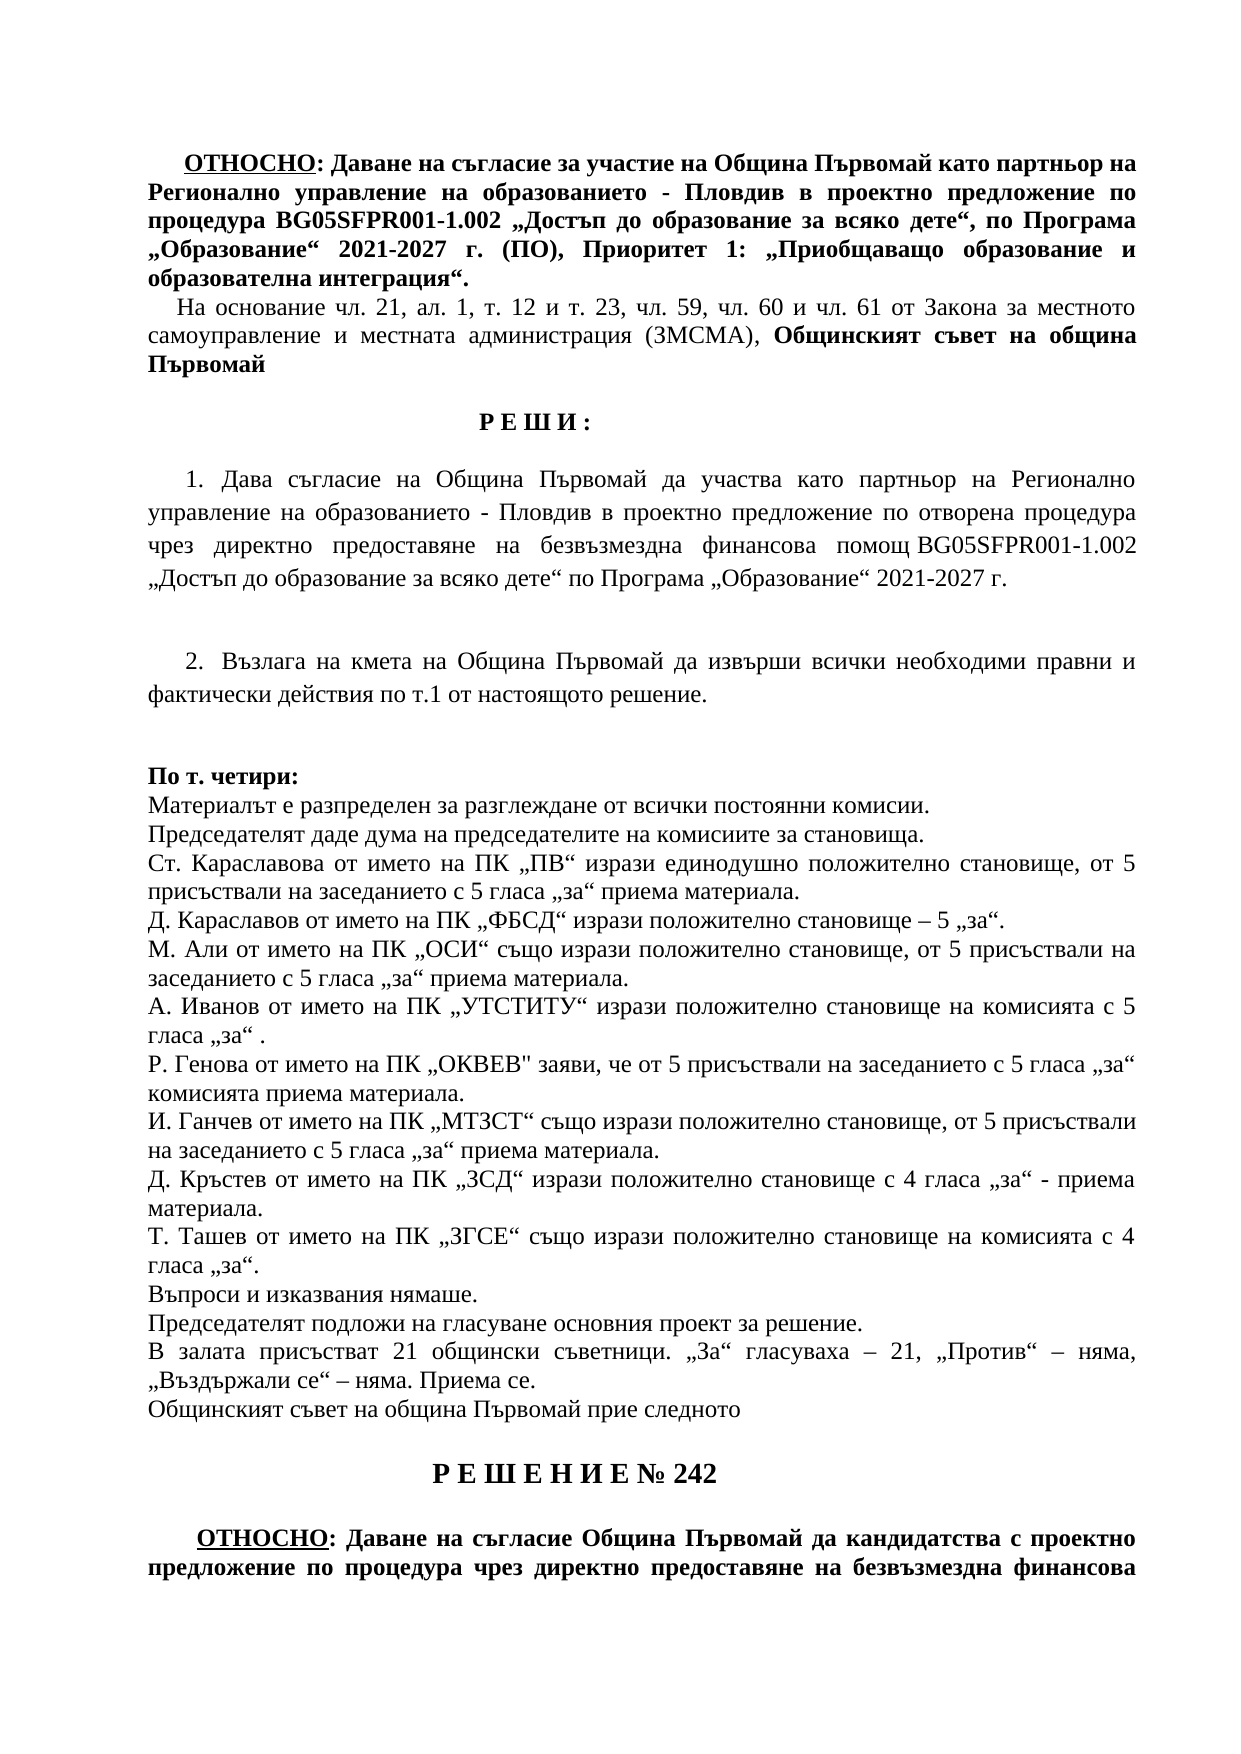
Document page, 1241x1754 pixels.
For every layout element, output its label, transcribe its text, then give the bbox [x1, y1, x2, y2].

text Т. Ташев от името на ПК „ЗГСЕ“ също изрази положително становище на комисията с 4 гласа „за“. [148, 1221, 1137, 1279]
text Р Е Ш И : [148, 407, 1137, 435]
text Ст. Караславова от името на ПК „ПВ“ изрази единодушно положително становище, от 5 присъствали на заседанието с 5 гласа „за“ приема материала. [148, 848, 1137, 905]
text Р Е Ш Е Н И Е № 242 [148, 1456, 1137, 1490]
text М. Али от името на ПК „ОСИ“ също изрази положително становище, от 5 присъствали на заседанието с 5 гласа „за“ приема материала. [148, 934, 1137, 991]
text Д. Караславов от името на ПК „ФБСД“ изрази положително становище – 5 „за“. [148, 905, 1137, 934]
text Общинският съвет на община Първомай прие следното [148, 1394, 1137, 1423]
list Дава съгласие на Община Първомай да участва като партньор на Регионално управление на образованието - Пловдив в проектно предложение по отворена процедура чрез директно предоставяне на безвъзмездна финансова помощ BG05SFPR001-1.002 „Достъп до образование за всяко дете“ по Програма „Образование“ 2021-2027 г. [148, 464, 1137, 592]
text И. Ганчев от името на ПК „МТЗСТ“ също изрази положително становище, от 5 присъствали на заседанието с 5 гласа „за“ приема материала. [148, 1106, 1137, 1164]
text Въпроси и изказвания нямаше. [148, 1279, 1137, 1308]
text Председателят подложи на гласуване основния проект за решение. [148, 1308, 1137, 1336]
text Председателят даде дума на председателите на комисиите за становища. [148, 819, 1137, 848]
text В залата присъстват 21 общински съветници. „За“ гласуваха – 21, „Против“ – няма, „Въздържали се“ – няма. Приема се. [148, 1336, 1137, 1394]
text По т. четири: [148, 761, 1137, 790]
list Възлага на кмета на Община Първомай да извърши всички необходими правни и фактически действия по т.1 от настоящото решение. [148, 646, 1137, 708]
text Материалът е разпределен за разглеждане от всички постоянни комисии. [148, 790, 1137, 819]
text Д. Кръстев от името на ПК „ЗСД“ изрази положително становище с 4 гласа „за“ - приема материала. [148, 1164, 1137, 1221]
text ОТНОСНО: Даване на съгласие за участие на Община Първомай като партньор на Регионално управление на образованието - Пловдив в проектно предложение по процедура BG05SFPR001-1.002 „Достъп до образование за всяко дете“, по Програма „Образование“ 2021-2027 г. (ПО), Приоритет 1: „Приобщаващо образование и образователна интеграция“. [148, 148, 1137, 292]
text А. Иванов от името на ПК „УТСТИТУ“ изрази положително становище на комисията с 5 гласа „за“ . [148, 991, 1137, 1049]
text ОТНОСНО: Даване на съгласие Община Първомай да кандидатства с проектно предложение по процедура чрез директно предоставяне на безвъзмездна финансова [148, 1523, 1137, 1581]
text Р. Генова от името на ПК „ОКВЕВ" заяви, че от 5 присъствали на заседанието с 5 гласа „за“ комисията приема материала. [148, 1049, 1137, 1106]
text На основание чл. 21, ал. 1, т. 12 и т. 23, чл. 59, чл. 60 и чл. 61 от Закона за местното самоуправление и местната администрация (ЗМСМА), Общинският съвет на община Първомай [148, 292, 1137, 378]
